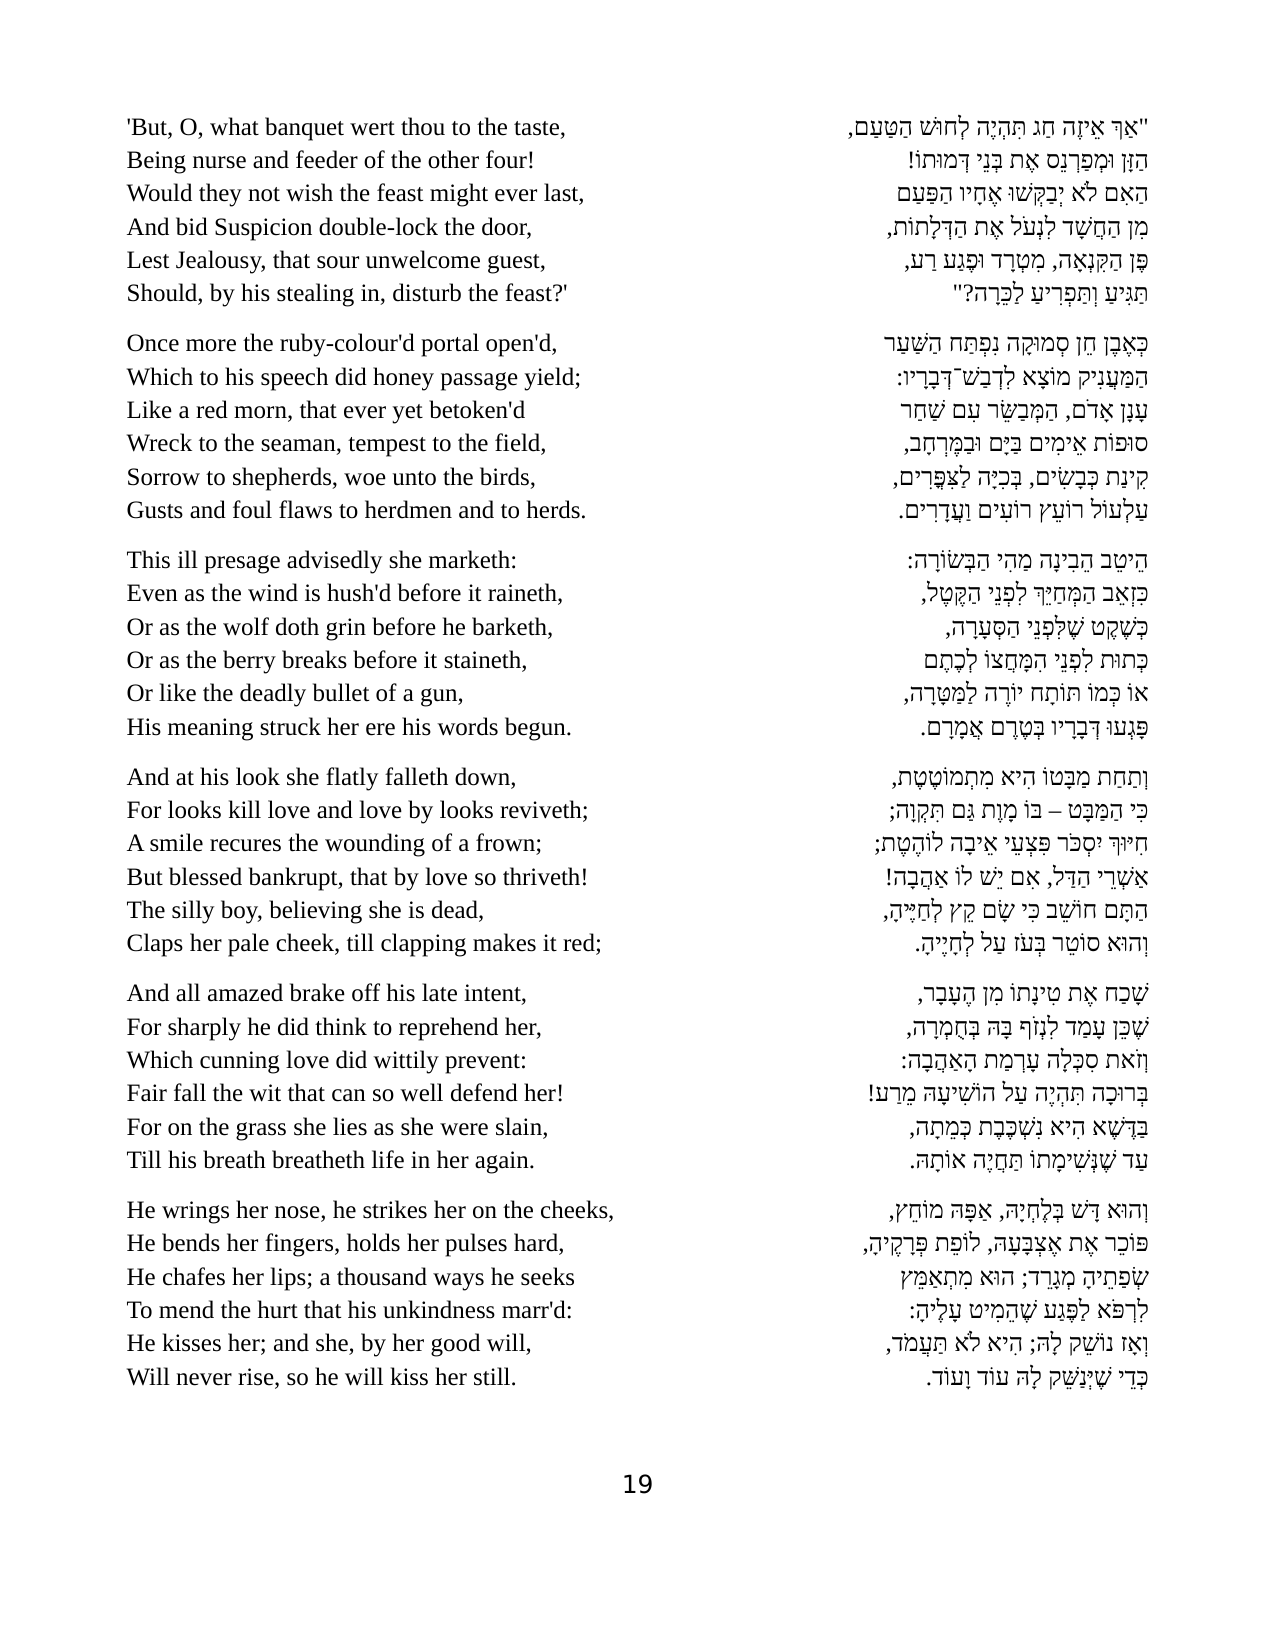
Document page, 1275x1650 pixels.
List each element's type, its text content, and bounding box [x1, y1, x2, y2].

table_cell And all amazed brake off his late intent, For sharply he did think to reprehend her, Which cunning love did wittily prevent: Fair fall the wit that can so well defend her! For on the grass she lies as she were slain, Till his breath breatheth life in her again. [118, 967, 709, 1183]
table_cell 'But, O, what banquet wert thou to the taste, Being nurse and feeder of the other four! Would they not wish the feast might ever last, And bid Suspicion double-lock the door, Lest Jealousy, that sour unwelcome guest, Should, by his stealing in, disturb the feast?' [118, 100, 709, 317]
table_cell הֵיטֵב הֵבִינָה מַהִי הַבְּשׂוֹרָה: כִּזְאֵב הַמְּחַיֵּךְ לִפְנֵי הַקֶּטֶל, כְּשֶׁקֶט שֶׁלִּפְנֵי הַסְּעָרָה, כְּתוּת לִפְנֵי הִמָּחֲצוֹ לְכֶתֶם אוֹ כְּמוֹ תּוֹתָח יוֹרֶה לַמַּטָּרָה, פָּגְעוּ דְּבָרָיו בְּטֶרֶם אֲמָרָם. [709, 533, 1157, 750]
table_cell This ill presage advisedly she marketh: Even as the wind is hush'd before it raineth, Or as the wolf doth grin before he barketh, Or as the berry breaks before it staineth, Or like the deadly bullet of a gun, His meaning struck her ere his words begun. [118, 533, 709, 750]
table_cell שָׁכַח אֶת טִינָתוֹ מִן הֶעָבָר, שֶׁכֵּן עָמַד לִנְזֹף בָּהּ בְּחֻמְרָה, וְזֹאת סִכְּלָה עָרְמַת הָאַהֲבָה: בְּרוּכָה תִּהְיֶה עַל הוֹשִׁיעָהּ מֵרַע! בַּדֶּשֶׁא הִיא נִשְׁכֶּבֶת כְּמֵתָה, עַד שֶׁנְּשִׁימָתוֹ תַּחֲיֶה אוֹתָהּ. [709, 967, 1157, 1183]
table_cell "אַךְ אֵיזֶה חַג תִּהְיֶה לְחוּשׁ הַטַּעַם, הַזָּן וּמְפַרְנֵס אֶת בְּנֵי דְּמוּתוֹ! הַאִם לֹא יְבַקְּשׁוּ אֶחָיו הַפַּעַם מִן הַחֲשָׁד לִנְעֹל אֶת הַדְּלָתוֹת, פֶּן הַקִּנְאָה, מִטְרָד וּפֶגַע רַע, תַּגִּיעַ וְתַּפְרִיעַ לַכֵּרָה?" [709, 100, 1157, 317]
table_cell כְּאֶבֶן חֵן סְמוּקָה נִפְתַּח הַשַּׁעַר הַמַּעֲנִיק מוֹצָא לִדְבַשׁ־דְּבָרָיו: עָנָן אָדֹם, הַמְּבַשֵּׂר עִם שַׁחַר סוּפוֹת אֵימִים בַּיָּם וּבַמֶּרְחָב, קִינַת כְּבָשִׂים, בְּכִיָּה לַצִּפֳּרִים, עַלְעוֹל רוֹעֵץ רוֹעִים וַעֲדָרִים. [709, 317, 1157, 533]
table_cell וְהוּא דָּשׁ בְּלֶחְיָהּ, אַפָּהּ מוֹחֵץ, פּוֹכֵר אֶת אֶצְבָּעָהּ, לוֹפֵת פְּרָקֶיהָ, שְׂפַתֵיהָ מְגָרֵד; הוּא מִתְאַמֵּץ לִרְפֹּא לַפֶּגַע שֶׁהֵמִיט עָלֶיהָ: וְאָז נוֹשֵׁק לָהּ; הִיא לֹא תַּעֲמֹד, כְּדֵי שֶׁיְּנַשֵּׁק לָהּ עוֹד וָעוֹד. [709, 1183, 1157, 1400]
table_cell Once more the ruby-colour'd portal open'd, Which to his speech did honey passage yield; Like a red morn, that ever yet betoken'd Wreck to the seaman, tempest to the field, Sorrow to shepherds, woe unto the birds, Gusts and foul flaws to herdmen and to herds. [118, 317, 709, 533]
table_cell He wrings her nose, he strikes her on the cheeks, He bends her fingers, holds her pulses hard, He chafes her lips; a thousand ways he seeks To mend the hurt that his unkindness marr'd: He kisses her; and she, by her good will, Will never rise, so he will kiss her still. [118, 1183, 709, 1400]
table_cell And at his look she flatly falleth down, For looks kill love and love by looks reviveth; A smile recures the wounding of a frown; But blessed bankrupt, that by love so thriveth! The silly boy, believing she is dead, Claps her pale cheek, till clapping makes it red; [118, 750, 709, 967]
table_cell וְתַחַת מַבָּטוֹ הִיא מִתְמוֹטֶטֶת, כִּי הַמַּבָּט – בּוֹ מָוֶת גַּם תִּקְוָה; חִיּוּךְ יִסְכֹּר פִּצְעֵי אֵיבָה לוֹהֶטֶת; אַשְׁרֵי הַדַּל, אִם יֵשׁ לוֹ אַהֲבָה! הַתָּם חוֹשֵׁב כִּי שָׂם קֵץ לְחַיֶּּיהָ, וְהוּא סוֹטֵר בְּעֹז עַל לְחָיֶיהָ. [709, 750, 1157, 967]
